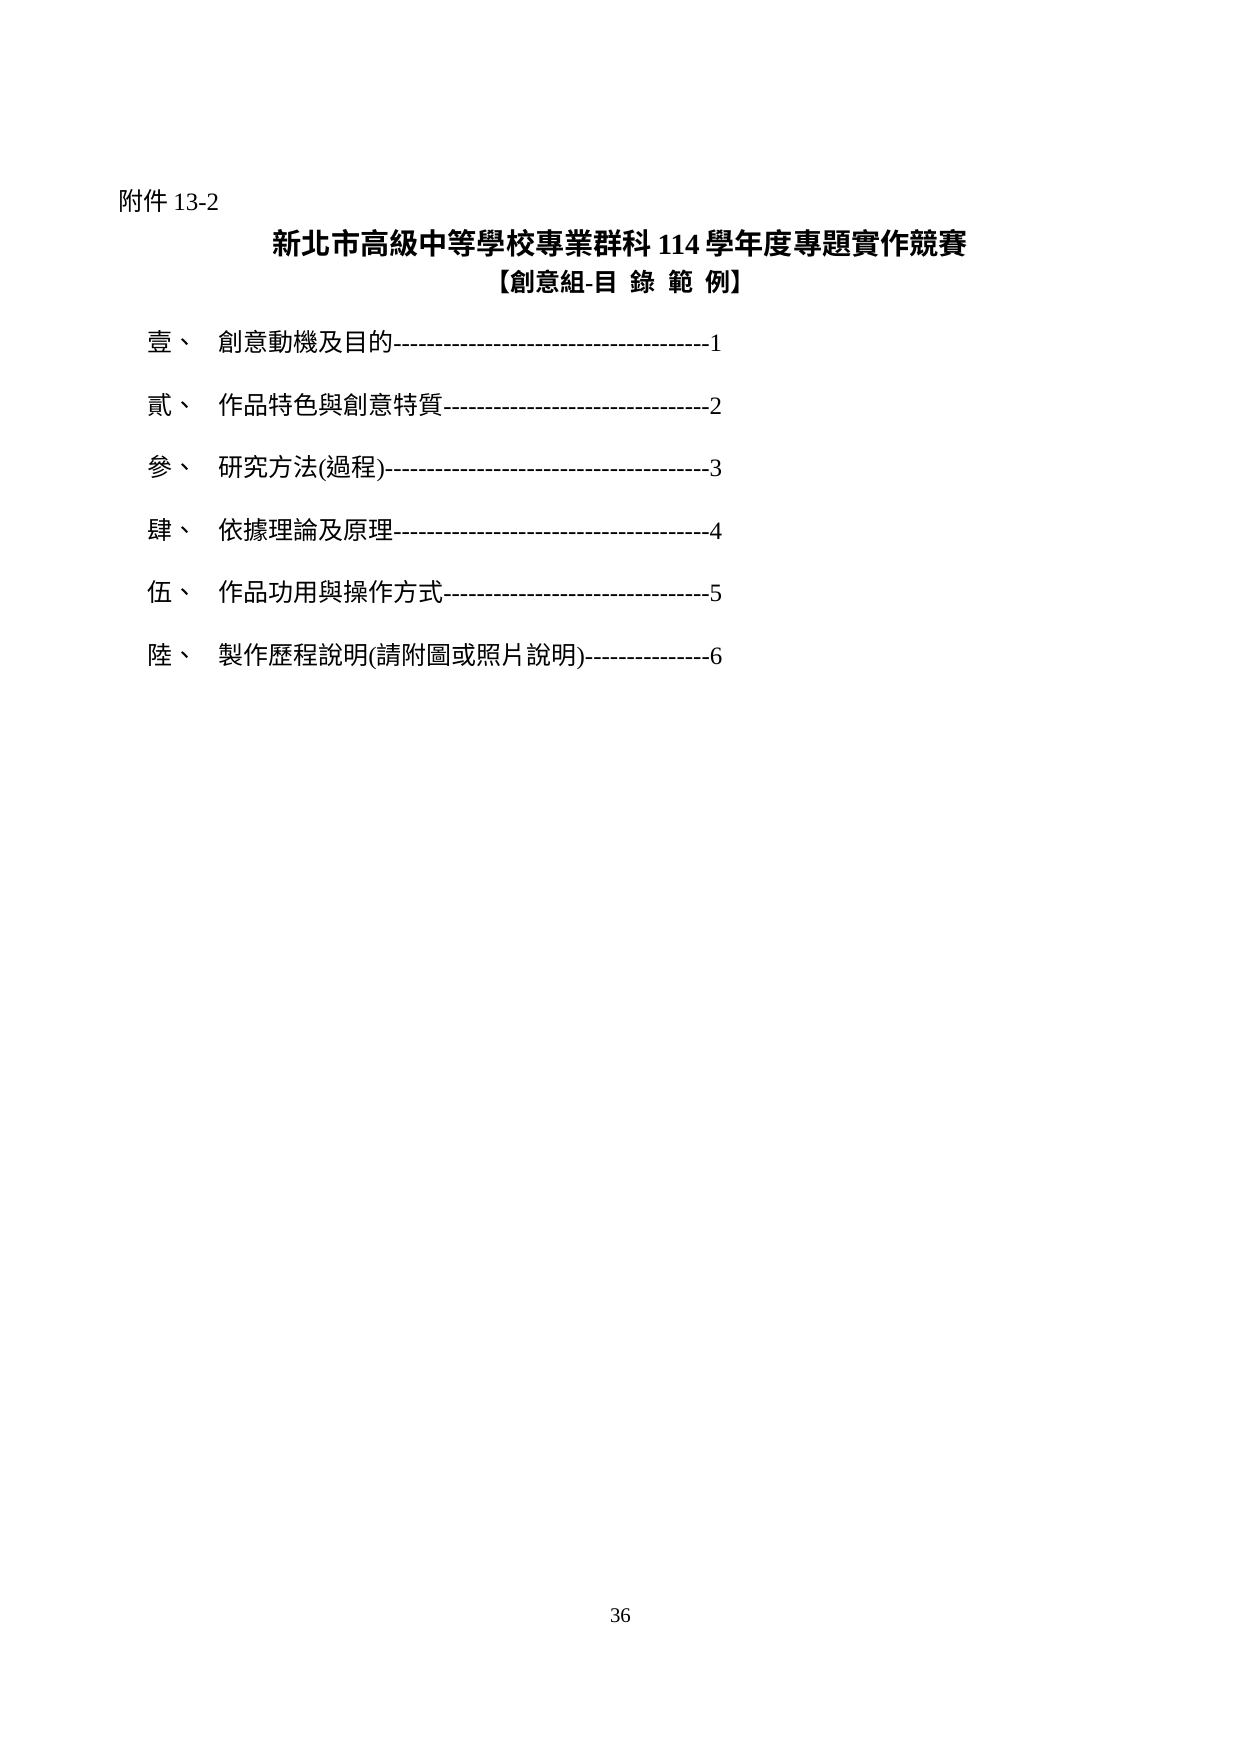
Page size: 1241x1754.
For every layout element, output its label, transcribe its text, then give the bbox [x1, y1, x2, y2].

list 依據理論及原理--------------------------------------4 [118, 487, 1122, 549]
list 創意動機及目的--------------------------------------1 [118, 299, 1122, 362]
list 作品特色與創意特質--------------------------------2 [118, 362, 1122, 424]
list 製作歷程說明(請附圖或照片說明)---------------6 [118, 612, 1122, 674]
list 研究方法(過程)---------------------------------------3 [118, 424, 1122, 487]
text 附件13-2 [118, 158, 1122, 221]
text 【創意組-目 錄 範 例】 [118, 263, 1122, 299]
text 新北市高級中等學校專業群科114學年度專題實作競賽 [118, 221, 1122, 263]
list 作品功用與操作方式--------------------------------5 [118, 549, 1122, 612]
